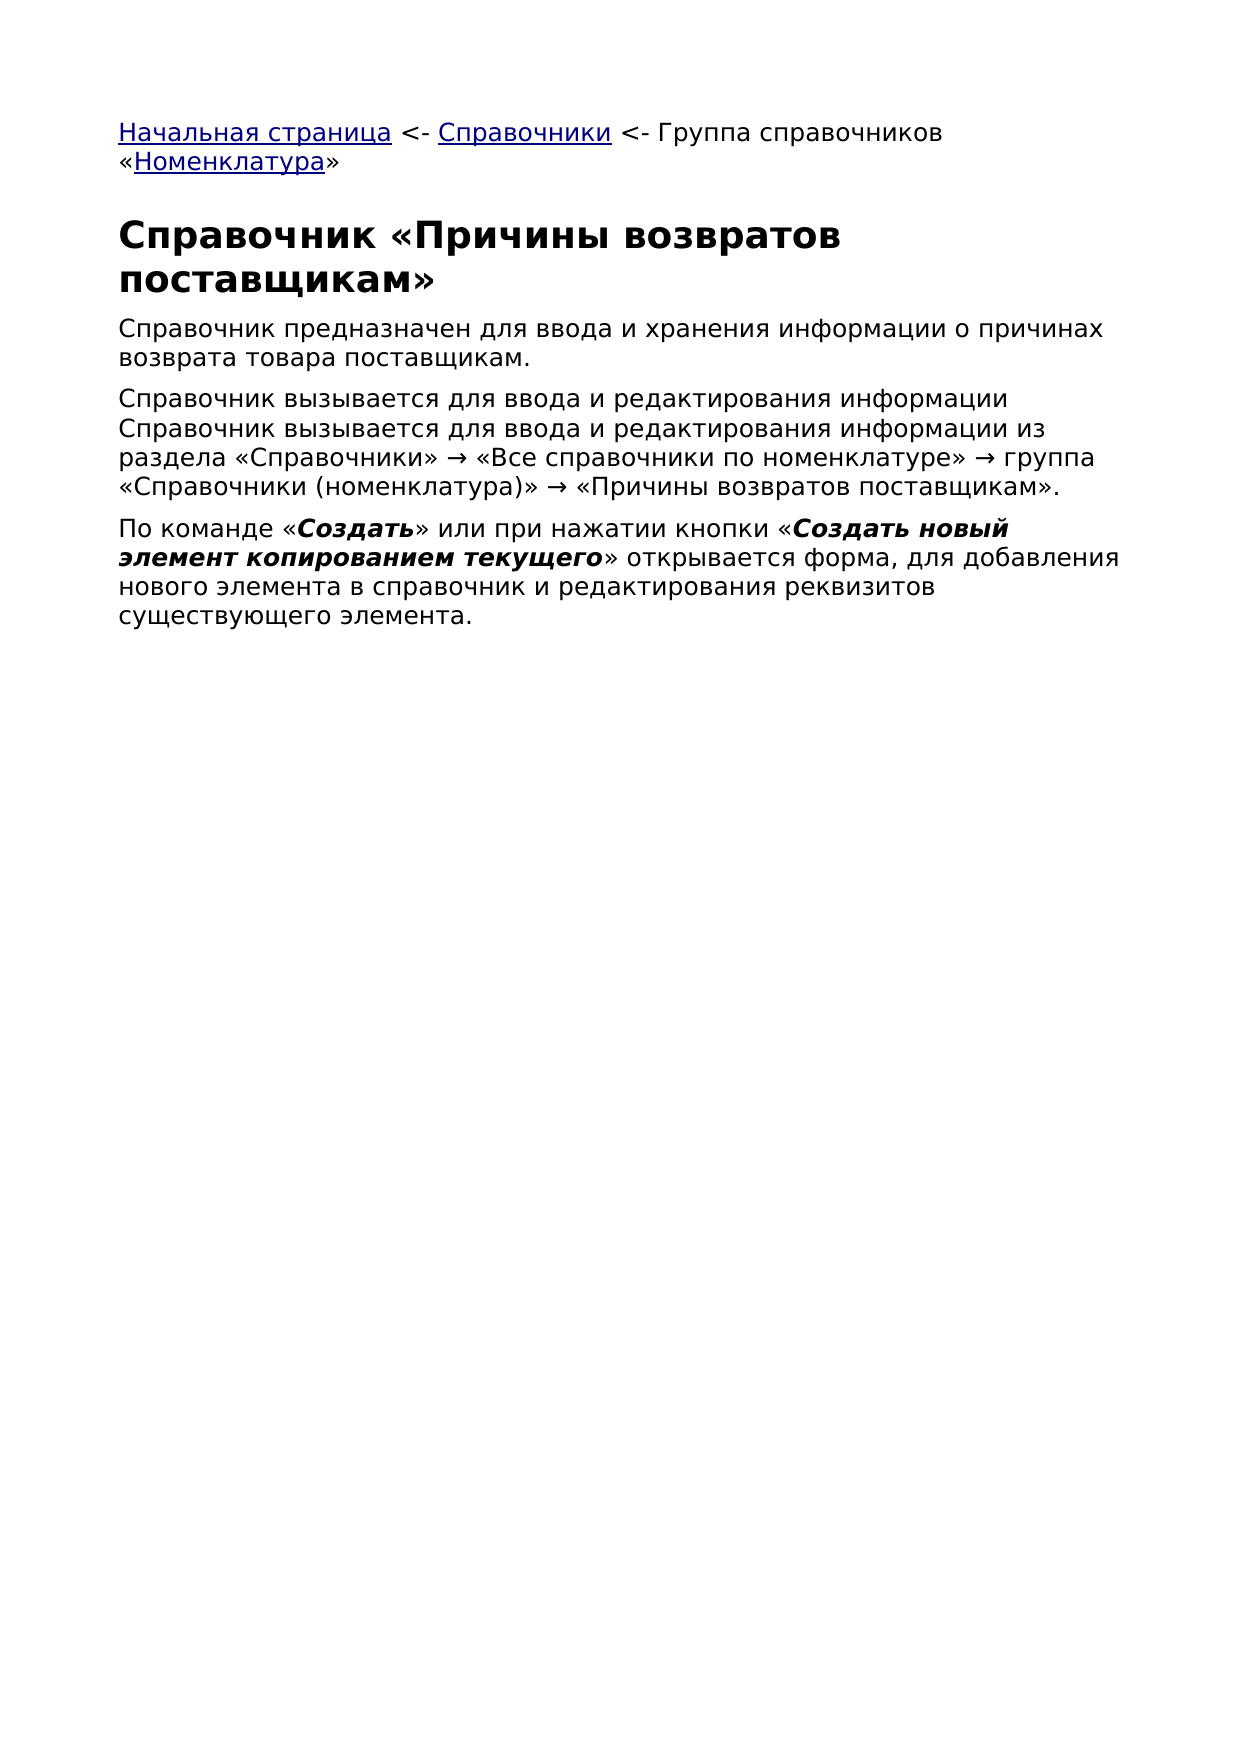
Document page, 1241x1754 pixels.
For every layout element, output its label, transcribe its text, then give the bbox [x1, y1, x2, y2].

text Начальная страница <- Справочники <- Группа справочников «Номенклатура» [118, 118, 1122, 176]
text Справочник вызывается для ввода и редактирования информации Справочник вызывается для ввода и редактирования информации из раздела «Справочники» → «Все справочники по номенклатуре» → группа «Справочники (номенклатура)» → «Причины возвратов поставщикам». [118, 384, 1122, 501]
text По команде «Создать» или при нажатии кнопки «Создать новый элемент копированием текущего» открывается форма, для добавления нового элемента в справочник и редактирования реквизитов существующего элемента. [118, 514, 1122, 630]
text Справочник предназначен для ввода и хранения информации о причинах возврата товара поставщикам. [118, 314, 1122, 372]
subtitle Справочник «Причины возвратов поставщикам» [118, 214, 1122, 301]
